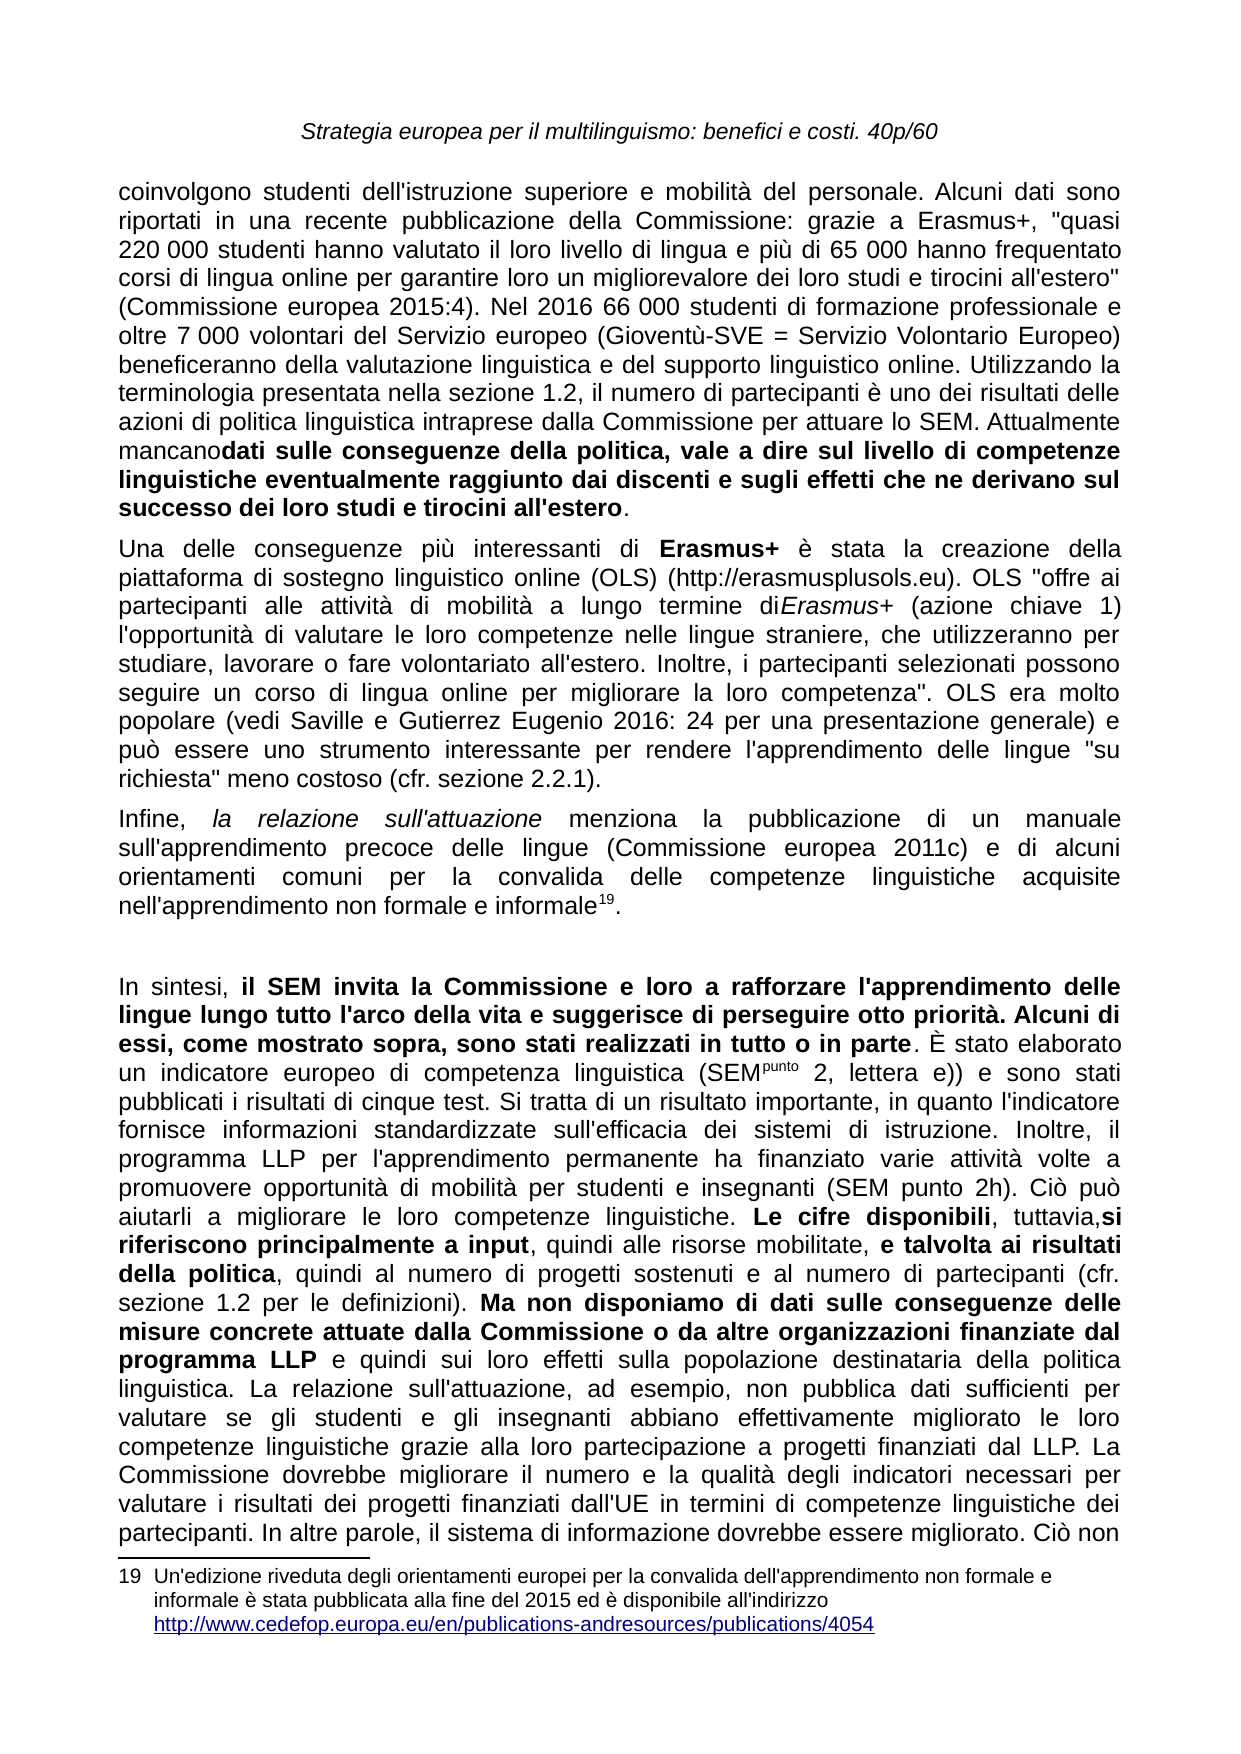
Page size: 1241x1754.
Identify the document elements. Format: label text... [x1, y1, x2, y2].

text coinvolgono studenti dell'istruzione superiore e mobilità del personale. Alcuni dati sono riportati in una recente pubblicazione della Commissione: grazie a Erasmus+, "quasi 220 000 studenti hanno valutato il loro livello di lingua e più di 65 000 hanno frequentato corsi di lingua online per garantire loro un migliorevalore dei loro studi e tirocini all'estero" (Commissione europea 2015:4). Nel 2016 66 000 studenti di formazione professionale e oltre 7 000 volontari del Servizio europeo (Gioventù-SVE = Servizio Volontario Europeo) beneficeranno della valutazione linguistica e del supporto linguistico online. Utilizzando la terminologia presentata nella sezione 1.2, il numero di partecipanti è uno dei risultati delle azioni di politica linguistica intraprese dalla Commissione per attuare lo SEM. Attualmente mancanodati sulle conseguenze della politica, vale a dire sul livello di competenze linguistiche eventualmente raggiunto dai discenti e sugli effetti che ne derivano sul successo dei loro studi e tirocini all'estero. [118, 177, 1122, 522]
text Infine, la relazione sull'attuazione menziona la pubblicazione di un manuale sull'apprendimento precoce delle lingue (Commissione europea 2011c) e di alcuni orientamenti comuni per la convalida delle competenze linguistiche acquisite nell'apprendimento non formale e informale. [118, 804, 1122, 919]
text Un'edizione riveduta degli orientamenti europei per la convalida dell'apprendimento non formale e informale è stata pubblicata alla fine del 2015 ed è disponibile all'indirizzo http://www.cedefop.europa.eu/en/publications-andresources/publications/4054 [118, 1564, 1122, 1636]
text In sintesi, il SEM invita la Commissione e loro a rafforzare l'apprendimento delle lingue lungo tutto l'arco della vita e suggerisce di perseguire otto priorità. Alcuni di essi, come mostrato sopra, sono stati realizzati in tutto o in parte. È stato elaborato un indicatore europeo di competenza linguistica (SEMpunto 2, lettera e)) e sono stati pubblicati i risultati di cinque test. Si tratta di un risultato importante, in quanto l'indicatore fornisce informazioni standardizzate sull'efficacia dei sistemi di istruzione. Inoltre, il programma LLP per l'apprendimento permanente ha finanziato varie attività volte a promuovere opportunità di mobilità per studenti e insegnanti (SEM punto 2h). Ciò può aiutarli a migliorare le loro competenze linguistiche. Le cifre disponibili, tuttavia,si riferiscono principalmente a input, quindi alle risorse mobilitate, e talvolta ai risultati della politica, quindi al numero di progetti sostenuti e al numero di partecipanti (cfr. sezione 1.2 per le definizioni). Ma non disponiamo di dati sulle conseguenze delle misure concrete attuate dalla Commissione o da altre organizzazioni finanziate dal programma LLP e quindi sui loro effetti sulla popolazione destinataria della politica linguistica. La relazione sull'attuazione, ad esempio, non pubblica dati sufficienti per valutare se gli studenti e gli insegnanti abbiano effettivamente migliorato le loro competenze linguistiche grazie alla loro partecipazione a progetti finanziati dal LLP. La Commissione dovrebbe migliorare il numero e la qualità degli indicatori necessari per valutare i risultati dei progetti finanziati dall'UE in termini di competenze linguistiche dei partecipanti. In altre parole, il sistema di informazione dovrebbe essere migliorato. Ciò non [118, 972, 1122, 1547]
text Una delle conseguenze più interessanti di Erasmus+ è stata la creazione della piattaforma di sostegno linguistico online (OLS) (http://erasmusplusols.eu). OLS "offre ai partecipanti alle attività di mobilità a lungo termine diErasmus+ (azione chiave 1) l'opportunità di valutare le loro competenze nelle lingue straniere, che utilizzeranno per studiare, lavorare o fare volontariato all'estero. Inoltre, i partecipanti selezionati possono seguire un corso di lingua online per migliorare la loro competenza". OLS era molto popolare (vedi Saville e Gutierrez Eugenio 2016: 24 per una presentazione generale) e può essere uno strumento interessante per rendere l'apprendimento delle lingue "su richiesta" meno costoso (cfr. sezione 2.2.1). [118, 534, 1122, 793]
